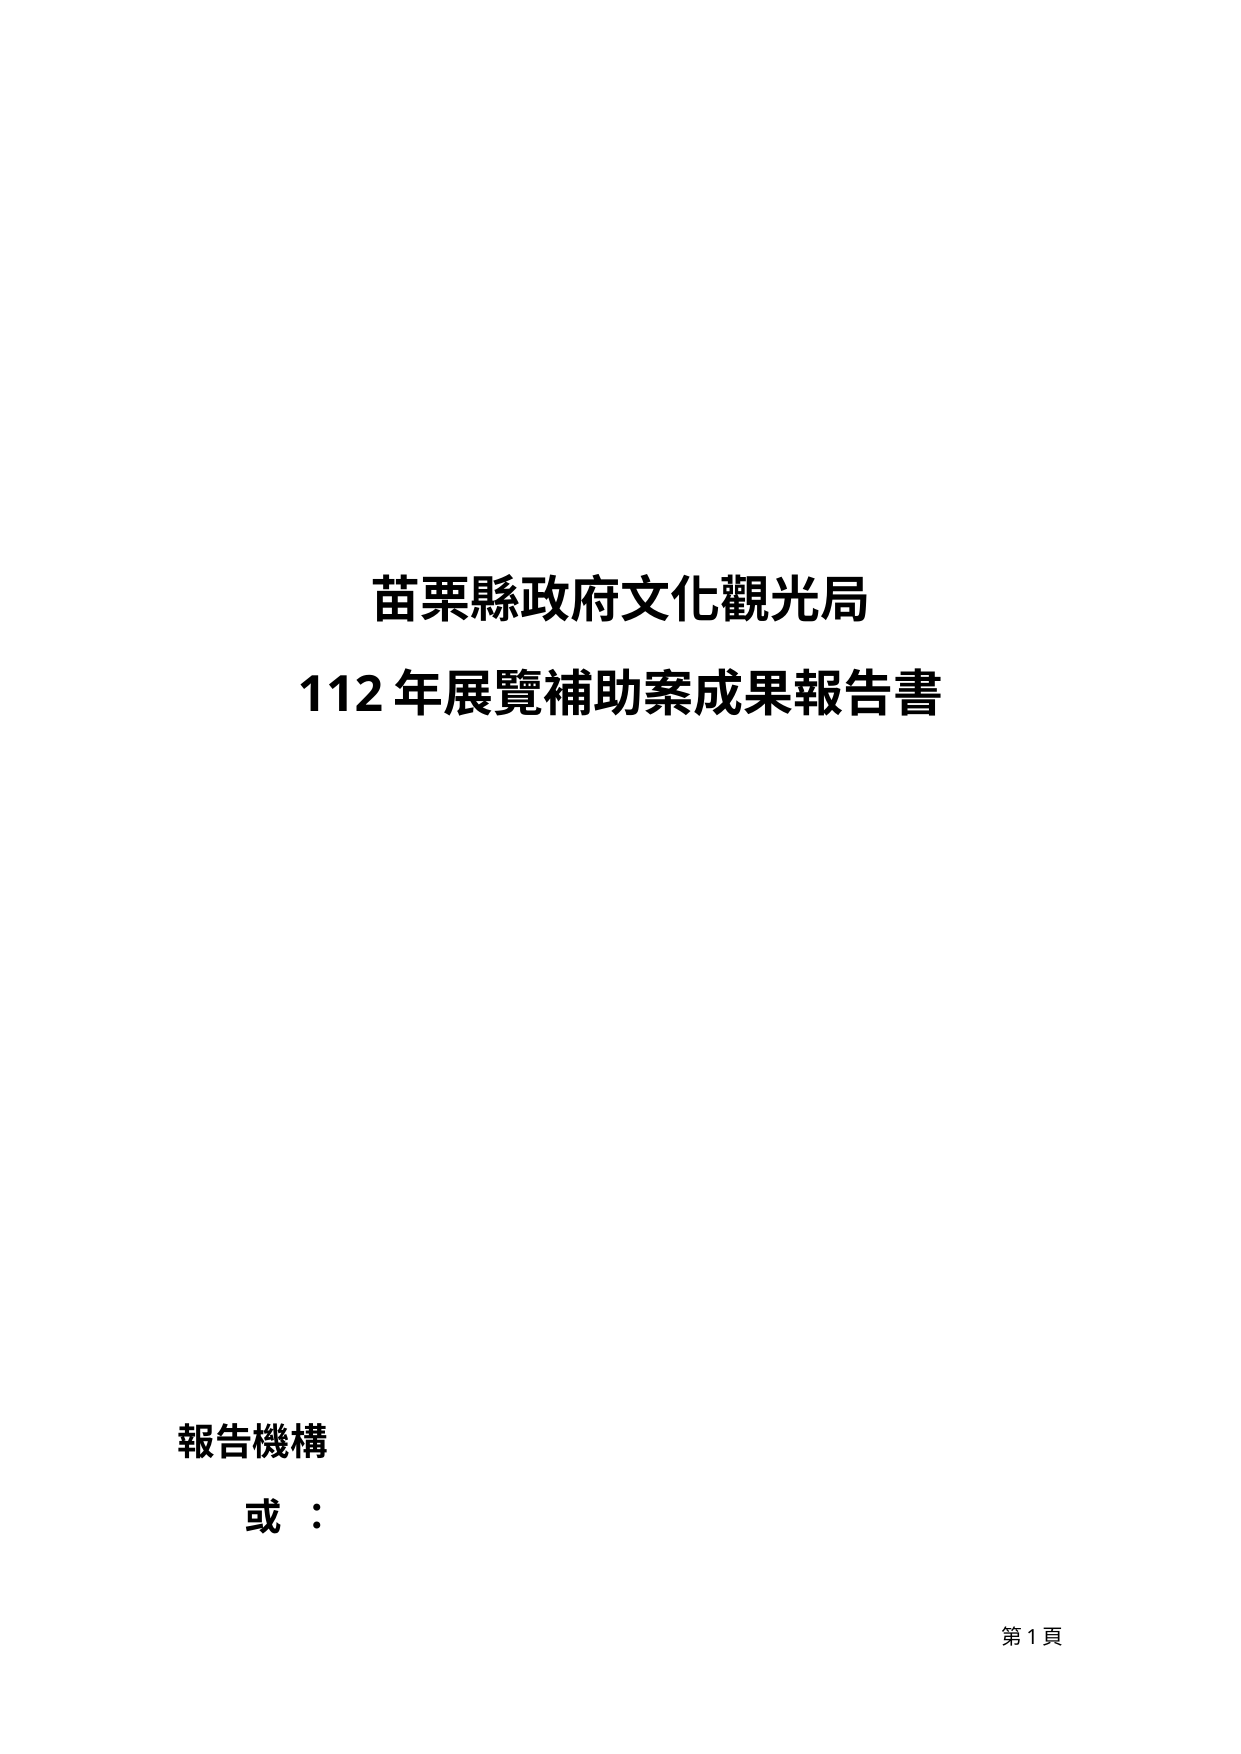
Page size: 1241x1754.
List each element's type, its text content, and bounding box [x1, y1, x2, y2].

text 112年展覽補助案成果報告書 [177, 652, 1063, 727]
text 報告機構 [177, 1402, 1063, 1477]
text 苗栗縣政府文化觀光局 [177, 558, 1063, 633]
text 或 ： [177, 1477, 1063, 1552]
